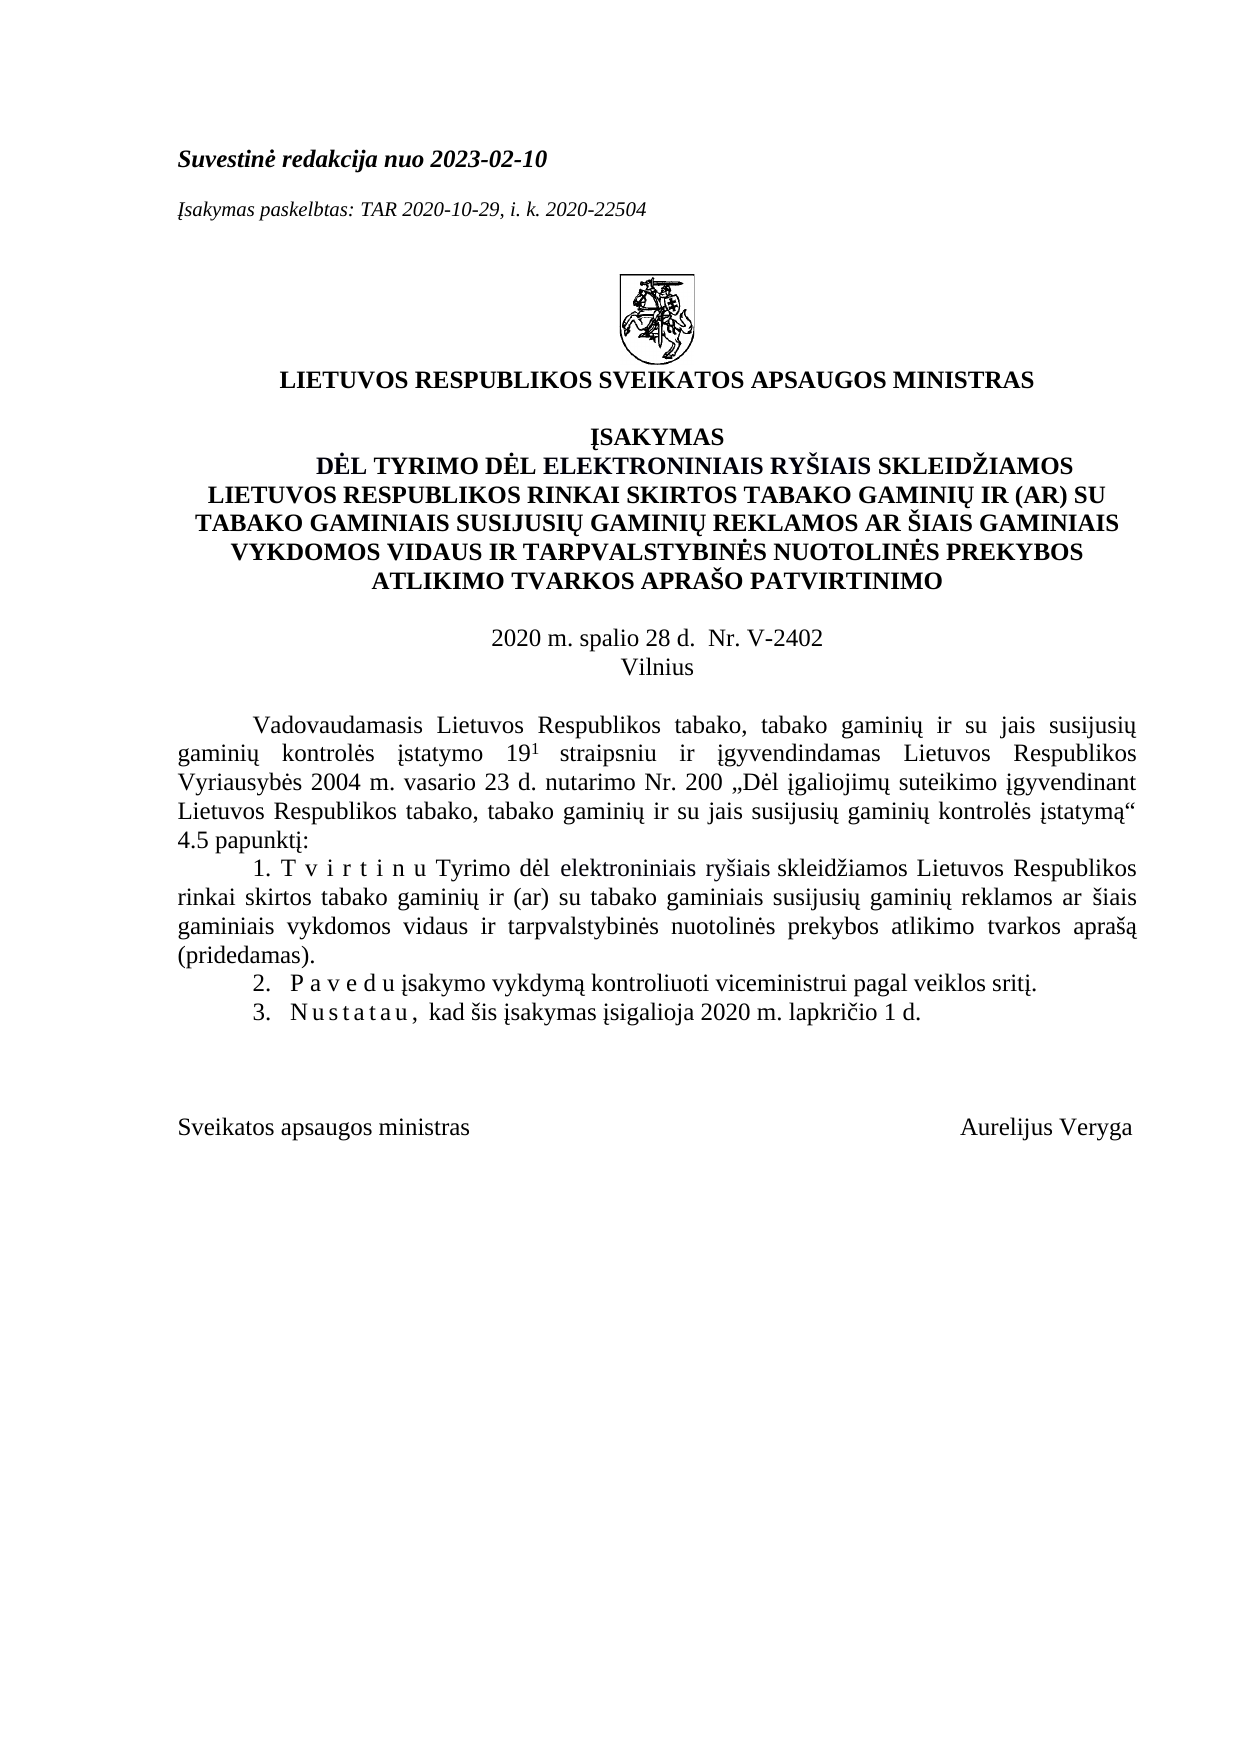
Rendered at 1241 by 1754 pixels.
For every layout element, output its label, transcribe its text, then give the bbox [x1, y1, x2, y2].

text 2. P a v e d u įsakymo vykdymą kontroliuoti viceministrui pagal veiklos sritį. [252, 968, 1137, 997]
text Suvestinė redakcija nuo 2023-02-10 [177, 144, 1137, 173]
text ĮSAKYMAS [177, 422, 1137, 451]
text LIETUVOS RESPUBLIKOS SVEIKATOS APSAUGOS MINISTRAS [177, 365, 1137, 393]
text Sveikatos apsaugos ministras Aurelijus Veryga [177, 1112, 1137, 1141]
text DĖL TYRIMO DĖL ELEKTRONINIAIS RYŠIAIS SKLEIDŽIAMOS LIETUVOS RESPUBLIKOS RINKAI SKIRTOS TABAKO GAMINIŲ IR (AR) SU TABAKO GAMINIAIS SUSIJUSIŲ GAMINIŲ REKLAMOS AR ŠIAIS GAMINIAIS VYKDOMOS VIDAUS IR TARPVALSTYBINĖS NUOTOLINĖS PREKYBOS ATLIKIMO TVARKOS APRAŠO PATVIRTINIMO [177, 451, 1137, 595]
text Įsakymas paskelbtas: TAR 2020-10-29, i. k. 2020-22504 [177, 197, 1137, 221]
text 1. T v i r t i n u Tyrimo dėl elektroniniais ryšiais skleidžiamos Lietuvos Respublikos rinkai skirtos tabako gaminių ir (ar) su tabako gaminiais susijusių gaminių reklamos ar šiais gaminiais vykdomos vidaus ir tarpvalstybinės nuotolinės prekybos atlikimo tvarkos aprašą (pridedamas). [177, 853, 1137, 968]
text 2020 m. spalio 28 d. Nr. V-2402 [177, 623, 1137, 652]
text Vilnius [177, 652, 1137, 681]
text Vadovaudamasis Lietuvos Respublikos tabako, tabako gaminių ir su jais susijusių gaminių kontrolės įstatymo 191 straipsniu ir įgyvendindamas Lietuvos Respublikos Vyriausybės 2004 m. vasario 23 d. nutarimo Nr. 200 „Dėl įgaliojimų suteikimo įgyvendinant Lietuvos Respublikos tabako, tabako gaminių ir su jais susijusių gaminių kontrolės įstatymą“ 4.5 papunktį: [177, 710, 1137, 853]
text 3. Nustatau, kad šis įsakymas įsigalioja 2020 m. lapkričio 1 d. [252, 997, 1137, 1026]
